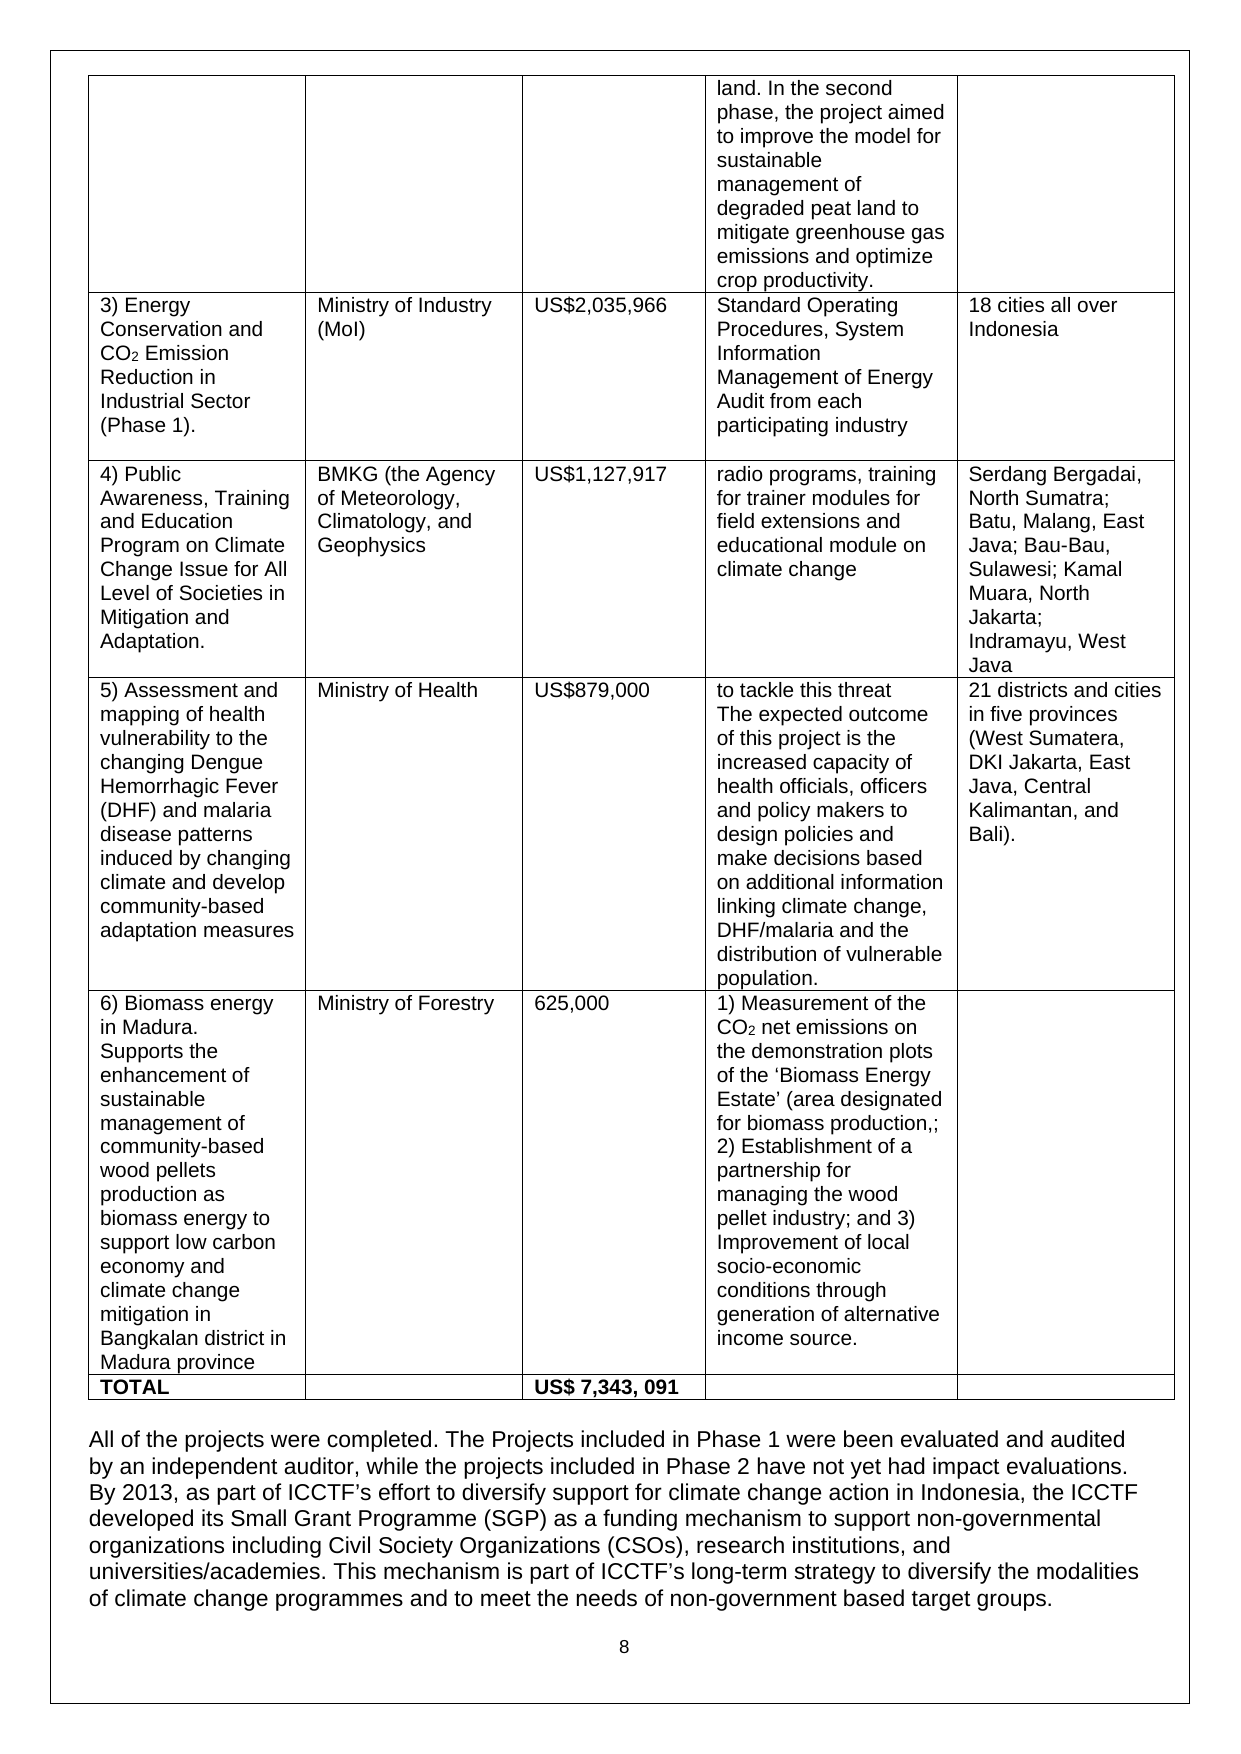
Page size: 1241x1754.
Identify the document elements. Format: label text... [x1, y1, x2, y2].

table_cell 6) Biomass energy in Madura. Supports the enhancement of sustainable management of community-based wood pellets production as biomass energy to support low carbon economy and climate change mitigation in Bangkalan district in Madura province [89, 991, 305, 1374]
table_cell Standard Operating Procedures, System Information Management of Energy Audit from each participating industry [706, 293, 957, 460]
table_cell US$1,127,917 [523, 461, 705, 677]
table_cell [306, 1375, 522, 1399]
table_cell [89, 76, 305, 292]
table_cell [523, 76, 705, 292]
table_cell Ministry of Health [306, 678, 522, 989]
table_cell [306, 76, 522, 292]
table_cell to tackle this threat The expected outcome of this project is the increased capacity of health officials, officers and policy makers to design policies and make decisions based on additional information linking climate change, DHF/malaria and the distribution of vulnerable population. [706, 678, 957, 989]
table_cell US$879,000 [523, 678, 705, 989]
table_cell [706, 1375, 957, 1399]
table_cell 18 cities all over Indonesia [958, 293, 1174, 460]
table_cell radio programs, training for trainer modules for field extensions and educational module on climate change [706, 461, 957, 677]
table_cell BMKG (the Agency of Meteorology, Climatology, and Geophysics [306, 461, 522, 677]
table_cell [958, 991, 1174, 1374]
table_cell US$ 7,343, 091 [523, 1375, 705, 1399]
table_cell [958, 76, 1174, 292]
table_cell 4) Public Awareness, Training and Education Program on Climate Change Issue for All Level of Societies in Mitigation and Adaptation. [89, 461, 305, 677]
table_cell 625,000 [523, 991, 705, 1374]
table_cell Serdang Bergadai, North Sumatra; Batu, Malang, East Java; Bau-Bau, Sulawesi; Kamal Muara, North Jakarta; Indramayu, West Java [958, 461, 1174, 677]
table_cell Ministry of Industry (MoI) [306, 293, 522, 460]
table_cell 3) Energy Conservation and CO2 Emission Reduction in Industrial Sector (Phase 1). [89, 293, 305, 460]
table_cell Ministry of Forestry [306, 991, 522, 1374]
table_cell 1) Measurement of the CO2 net emissions on the demonstration plots of the ‘Biomass Energy Estate’ (area designated for biomass production,; 2) Establishment of a partnership for managing the wood pellet industry; and 3) Improvement of local socio-economic conditions through generation of alternative income source. [706, 991, 957, 1374]
text All of the projects were completed. The Projects included in Phase 1 were been evaluated and audited by an independent auditor, while the projects included in Phase 2 have not yet had impact evaluations. [89, 1426, 1152, 1479]
table_cell US$2,035,966 [523, 293, 705, 460]
table_cell land. In the second phase, the project aimed to improve the model for sustainable management of degraded peat land to mitigate greenhouse gas emissions and optimize crop productivity. [706, 76, 957, 292]
table_cell 21 districts and cities in five provinces (West Sumatera, DKI Jakarta, East Java, Central Kalimantan, and Bali). [958, 678, 1174, 989]
table_cell TOTAL [89, 1375, 305, 1399]
table_cell 5) Assessment and mapping of health vulnerability to the changing Dengue Hemorrhagic Fever (DHF) and malaria disease patterns induced by changing climate and develop community-based adaptation measures [89, 678, 305, 989]
table_cell [958, 1375, 1174, 1399]
text By 2013, as part of ICCTF’s effort to diversify support for climate change action in Indonesia, the ICCTF developed its Small Grant Programme (SGP) as a funding mechanism to support non-governmental organizations including Civil Society Organizations (CSOs), research institutions, and universities/academies. This mechanism is part of ICCTF’s long-term strategy to diversify the modalities of climate change programmes and to meet the needs of non-government based target groups. [89, 1479, 1152, 1611]
